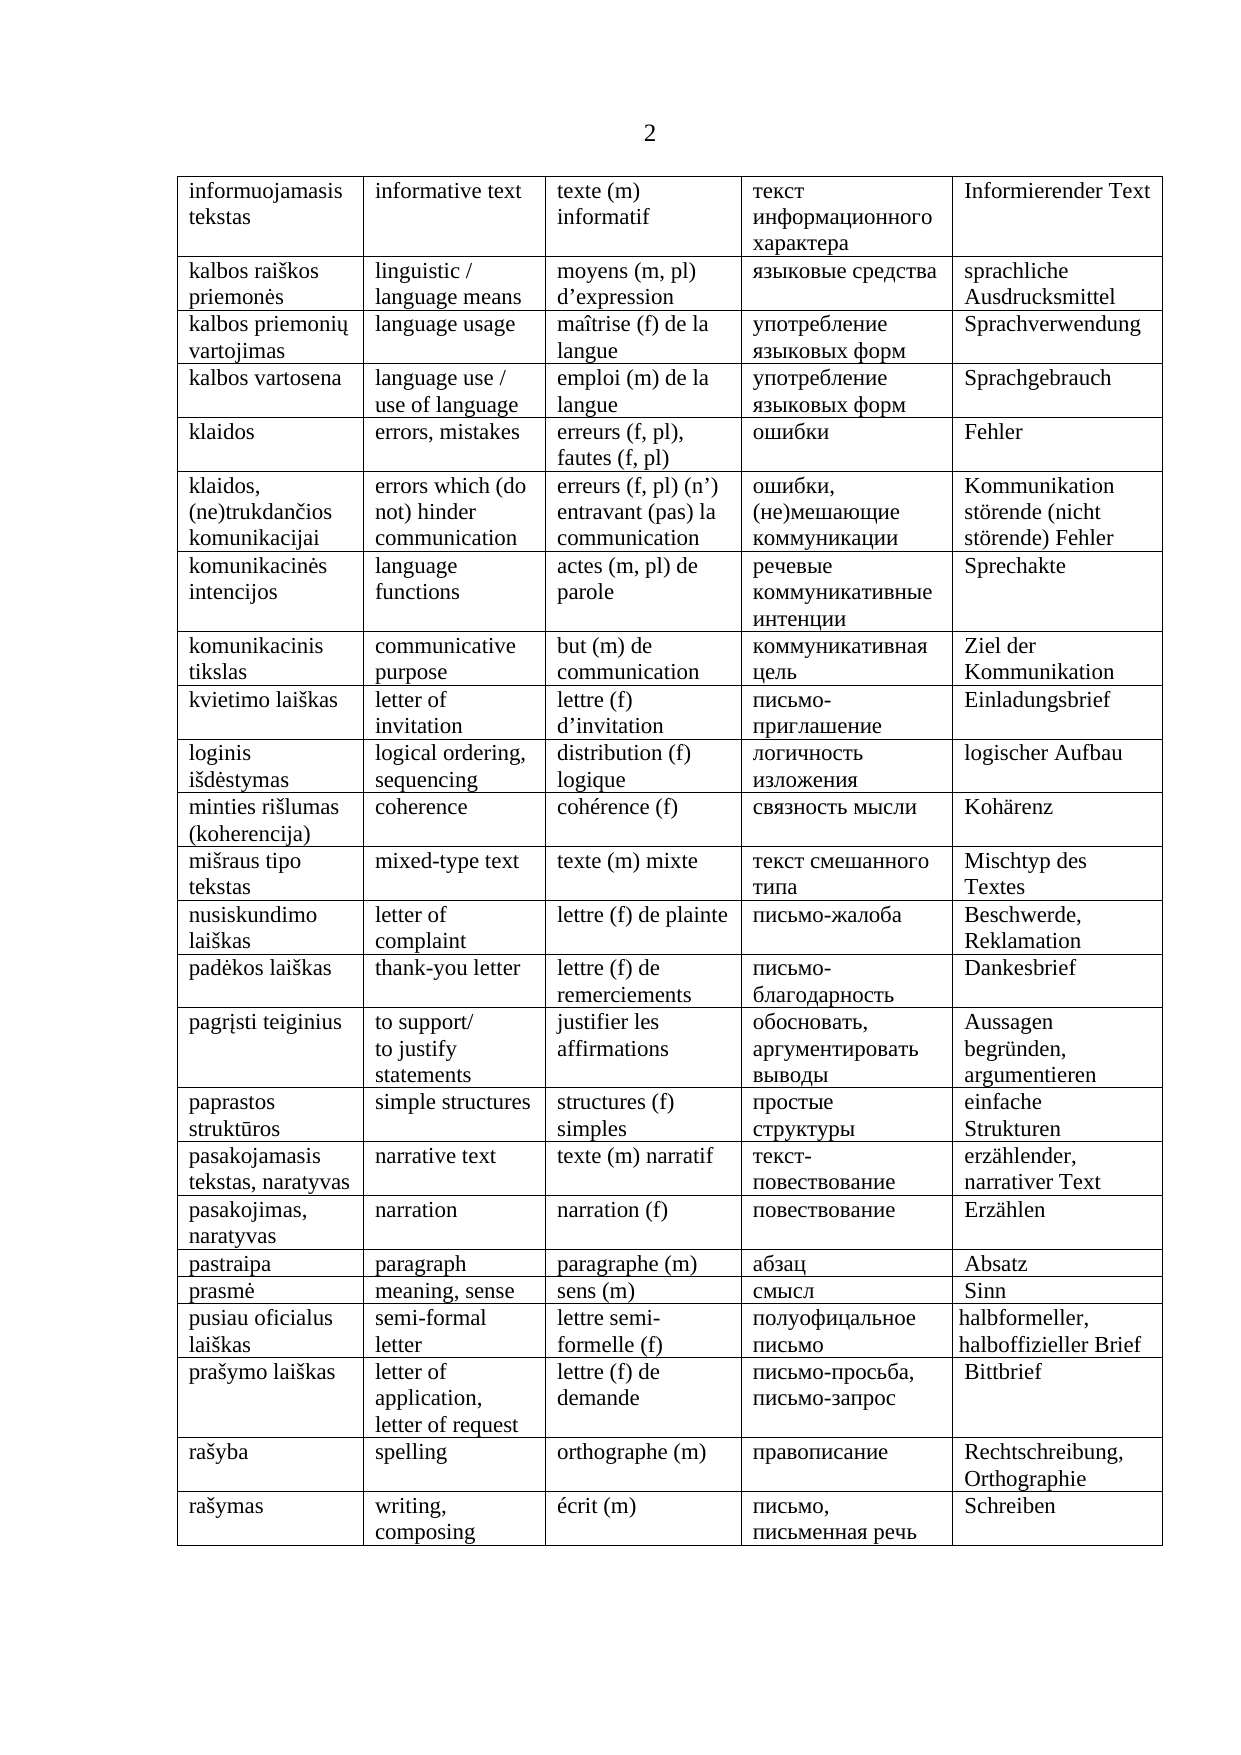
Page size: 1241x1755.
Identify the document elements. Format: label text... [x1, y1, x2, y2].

table_cell letter of application, letter of request [364, 1358, 545, 1437]
table_cell употребление языковых форм [742, 364, 952, 417]
table_cell distribution (f) logique [546, 740, 741, 792]
table_cell Rechtschreibung, Orthographie [953, 1438, 1162, 1491]
table_cell structures (f) simples [546, 1088, 741, 1141]
table_cell letter of invitation [364, 686, 545, 738]
table_cell komunikacinis tikslas [178, 632, 363, 685]
table_cell spelling [364, 1438, 545, 1491]
table_cell letter of complaint [364, 901, 545, 953]
table_cell to support/ to justify statements [364, 1008, 545, 1087]
table_cell logical ordering, sequencing [364, 740, 545, 792]
table_cell paragraph [364, 1250, 545, 1276]
table_cell informuojamasis tekstas [178, 177, 363, 256]
table_cell смысл [742, 1277, 952, 1303]
table_cell meaning, sense [364, 1277, 545, 1303]
table_cell lettre semi-formelle (f) [546, 1304, 741, 1357]
table_cell письмо-просьба, письмо-запрос [742, 1358, 952, 1437]
table_cell lettre (f) de plainte [546, 901, 741, 953]
table_cell Kommunikation störende (nicht störende) Fehler [953, 472, 1162, 551]
table_cell minties rišlumas (koherencija) [178, 793, 363, 846]
table_cell Ziel der Kommunikation [953, 632, 1162, 685]
table_cell письмо-приглашение [742, 686, 952, 738]
table_cell письмо, письменная речь [742, 1492, 952, 1545]
table_cell padėkos laiškas [178, 955, 363, 1007]
table_cell erzählender, narrativer Text [953, 1142, 1162, 1195]
table_cell maîtrise (f) de la langue [546, 311, 741, 363]
table_cell Sprachverwendung [953, 311, 1162, 363]
table_cell moyens (m, pl) d’expression [546, 257, 741, 309]
table_cell kalbos priemonių vartojimas [178, 311, 363, 363]
table_cell texte (m) informatif [546, 177, 741, 256]
table_cell actes (m, pl) de parole [546, 552, 741, 631]
table_cell emploi (m) de la langue [546, 364, 741, 417]
table_cell paragraphe (m) [546, 1250, 741, 1276]
table_cell sens (m) [546, 1277, 741, 1303]
table_cell Absatz [953, 1250, 1162, 1276]
table_cell narration (f) [546, 1196, 741, 1248]
table_cell повествование [742, 1196, 952, 1248]
table_cell writing, composing [364, 1492, 545, 1545]
table_cell informative text [364, 177, 545, 256]
table_cell Bittbrief [953, 1358, 1162, 1437]
table_cell kalbos vartosena [178, 364, 363, 417]
table_cell narrative text [364, 1142, 545, 1195]
table_cell текст информационного характера [742, 177, 952, 256]
table_cell языковые средства [742, 257, 952, 309]
table_cell kvietimo laiškas [178, 686, 363, 738]
table_cell Fehler [953, 418, 1162, 471]
table_cell абзац [742, 1250, 952, 1276]
table_cell правописание [742, 1438, 952, 1491]
table_cell Dankesbrief [953, 955, 1162, 1007]
table_cell errors which (do not) hinder communication [364, 472, 545, 551]
table_cell текст-повествование [742, 1142, 952, 1195]
table_cell orthographe (m) [546, 1438, 741, 1491]
table_cell texte (m) mixte [546, 847, 741, 900]
table_cell paprastos struktūros [178, 1088, 363, 1141]
table_cell mišraus tipo tekstas [178, 847, 363, 900]
table_cell écrit (m) [546, 1492, 741, 1545]
table_cell linguistic / language means [364, 257, 545, 309]
table_cell rašymas [178, 1492, 363, 1545]
table_cell Beschwerde, Reklamation [953, 901, 1162, 953]
table_cell Sinn [953, 1277, 1162, 1303]
table_cell nusiskundimo laiškas [178, 901, 363, 953]
table_cell loginis išdėstymas [178, 740, 363, 792]
table_cell Sprachgebrauch [953, 364, 1162, 417]
table_cell Sprechakte [953, 552, 1162, 631]
table_cell simple structures [364, 1088, 545, 1141]
table_cell justifier les affirmations [546, 1008, 741, 1087]
table_cell Informierender Text [953, 177, 1162, 256]
table_cell lettre (f) de remerciements [546, 955, 741, 1007]
table_cell klaidos, (ne)trukdančios komunikacijai [178, 472, 363, 551]
table_cell речевые коммуникативные интенции [742, 552, 952, 631]
table_cell mixed-type text [364, 847, 545, 900]
table_cell письмо-благодарность [742, 955, 952, 1007]
table_cell thank-you letter [364, 955, 545, 1007]
table_cell komunikacinės intencijos [178, 552, 363, 631]
table_cell narration [364, 1196, 545, 1248]
table_cell logischer Aufbau [953, 740, 1162, 792]
table_cell логичность изложения [742, 740, 952, 792]
table_cell связность мысли [742, 793, 952, 846]
table_cell language functions [364, 552, 545, 631]
table_cell письмо-жалоба [742, 901, 952, 953]
table_cell semi-formal letter [364, 1304, 545, 1357]
table_cell lettre (f) d’invitation [546, 686, 741, 738]
table_cell pasakojimas, naratyvas [178, 1196, 363, 1248]
table_cell communicative purpose [364, 632, 545, 685]
table_cell текст смешанного типа [742, 847, 952, 900]
table_cell klaidos [178, 418, 363, 471]
table_cell cohérence (f) [546, 793, 741, 846]
table_cell употребление языковых форм [742, 311, 952, 363]
table_cell Schreiben [953, 1492, 1162, 1545]
table_cell rašyba [178, 1438, 363, 1491]
table_cell ошибки, (не)мешающие коммуникации [742, 472, 952, 551]
table_cell Aussagen begründen, argumentieren [953, 1008, 1162, 1087]
table_cell pasakojamasis tekstas, naratyvas [178, 1142, 363, 1195]
table_cell kalbos raiškos priemonės [178, 257, 363, 309]
table_cell erreurs (f, pl), fautes (f, pl) [546, 418, 741, 471]
table_cell pastraipa [178, 1250, 363, 1276]
table_cell texte (m) narratif [546, 1142, 741, 1195]
table_cell коммуникативная цель [742, 632, 952, 685]
table_cell Mischtyp des Textes [953, 847, 1162, 900]
table_cell простые структуры [742, 1088, 952, 1141]
table_cell errors, mistakes [364, 418, 545, 471]
table_cell but (m) de communication [546, 632, 741, 685]
table_cell prašymo laiškas [178, 1358, 363, 1437]
table_cell lettre (f) de demande [546, 1358, 741, 1437]
table_cell coherence [364, 793, 545, 846]
table_cell language usage [364, 311, 545, 363]
table_cell language use / use of language [364, 364, 545, 417]
table_cell Erzählen [953, 1196, 1162, 1248]
table_cell обосновать, аргументировать выводы [742, 1008, 952, 1087]
table_cell полуофицальное письмо [742, 1304, 952, 1357]
table_cell sprachliche Ausdrucksmittel [953, 257, 1162, 309]
table_cell Einladungsbrief [953, 686, 1162, 738]
table_cell prasmė [178, 1277, 363, 1303]
table_cell pusiau oficialus laiškas [178, 1304, 363, 1357]
table_cell Kohärenz [953, 793, 1162, 846]
table_cell erreurs (f, pl) (n’) entravant (pas) la communication [546, 472, 741, 551]
table_cell halbformeller, halboffizieller Brief [953, 1304, 1162, 1357]
table_cell einfache Strukturen [953, 1088, 1162, 1141]
table_cell ошибки [742, 418, 952, 471]
table_cell pagrįsti teiginius [178, 1008, 363, 1087]
